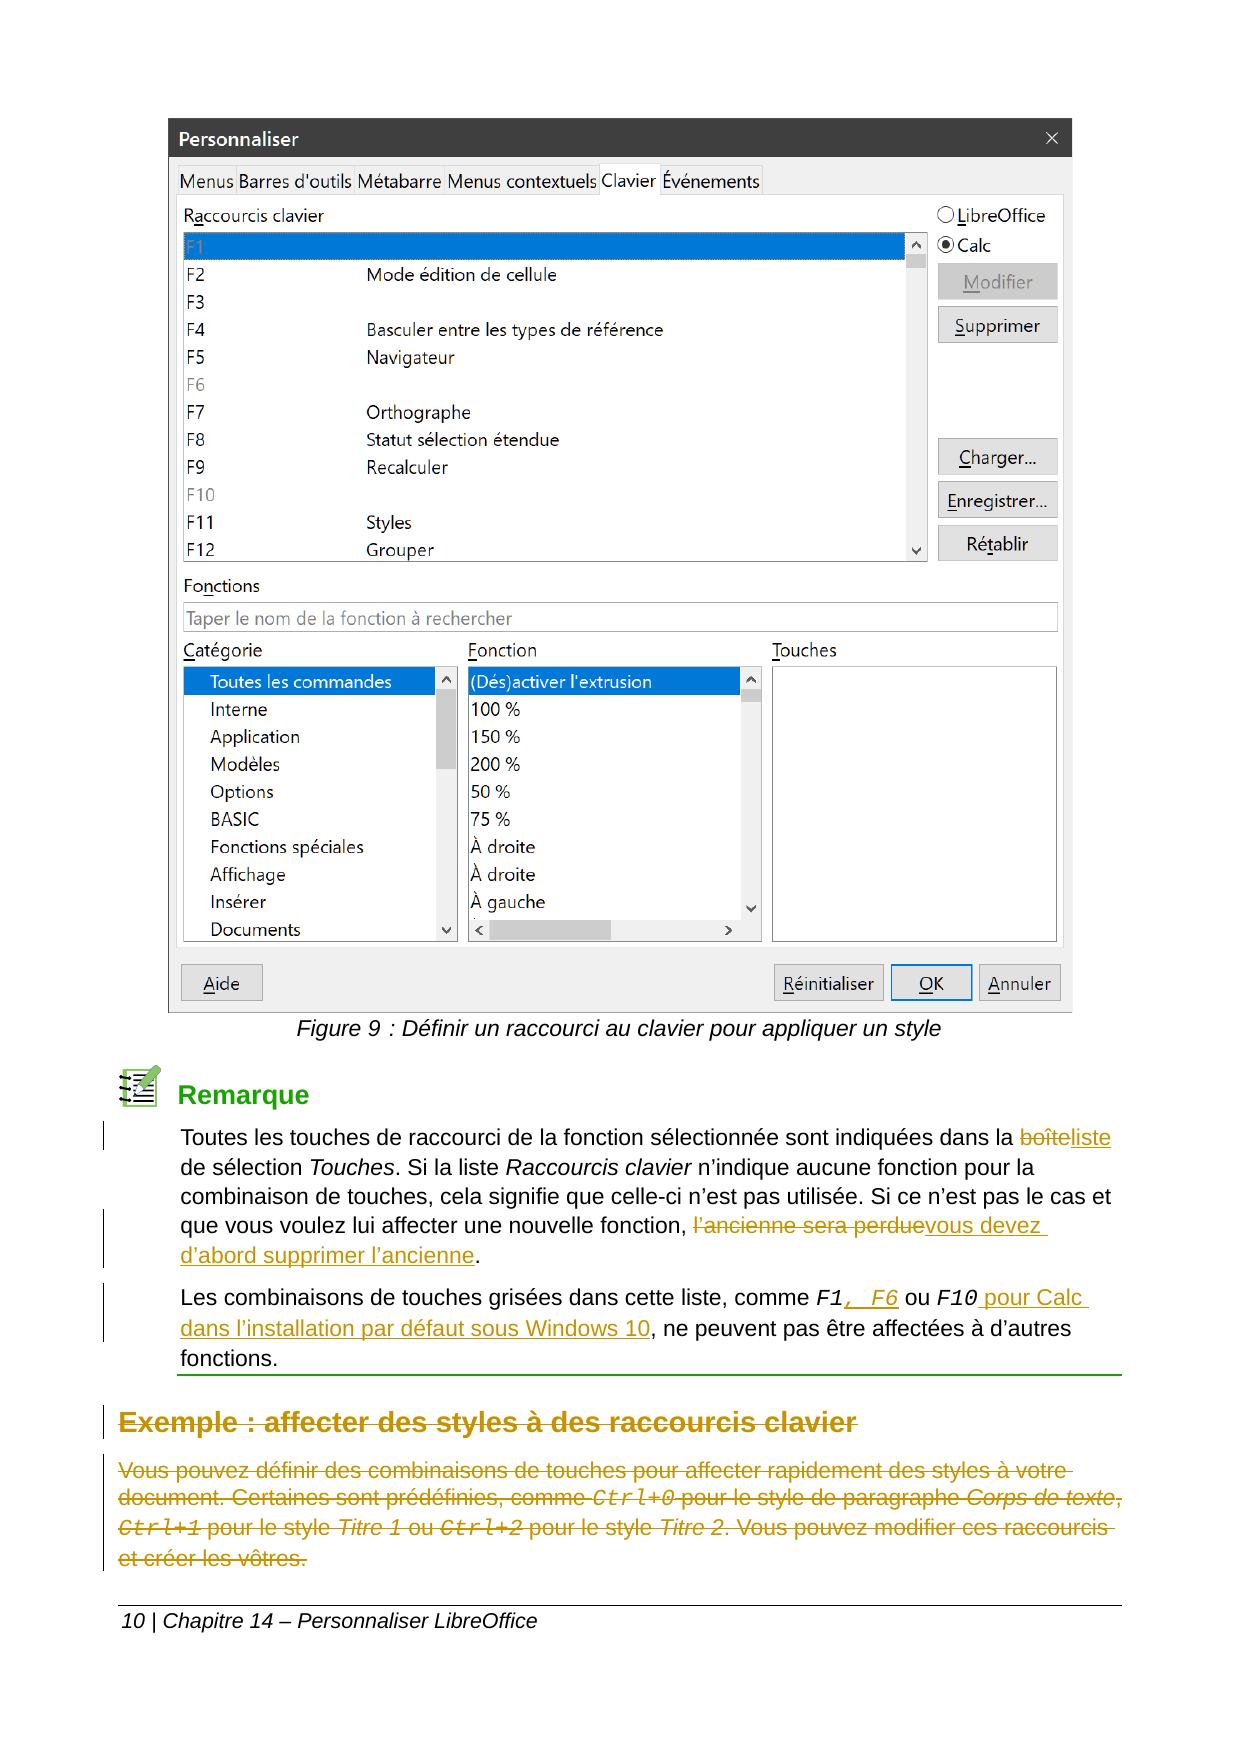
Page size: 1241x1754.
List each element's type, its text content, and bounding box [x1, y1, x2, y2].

picture [168, 118, 1073, 1013]
list Remarque [118, 1064, 1122, 1110]
text Toutes les touches de raccourci de la fonction sélectionnée sont indiquées dans la liste de sélection Touches. Si la liste Raccourcis clavier n’indique aucune fonction pour la combinaison de touches, cela signifie que celle-ci n’est pas utilisée. Si ce n’est pas le cas et que vous voulez lui affecter une nouvelle fonction, vous devez d’abord supprimer l’ancienne. [177, 1118, 1122, 1268]
subtitle Enregistrer les modifications dans un fichier [118, 1405, 1122, 1439]
text Figure 9 : Définir un raccourci au clavier pour appliquer un style [118, 1012, 1122, 1042]
text Les combinaisons de touches grisées dans cette liste, comme F1, F6 ou F10 pour Calc dans l’installation par défaut sous Windows 10, ne peuvent pas être affectées à d’autres fonctions. [177, 1280, 1122, 1374]
